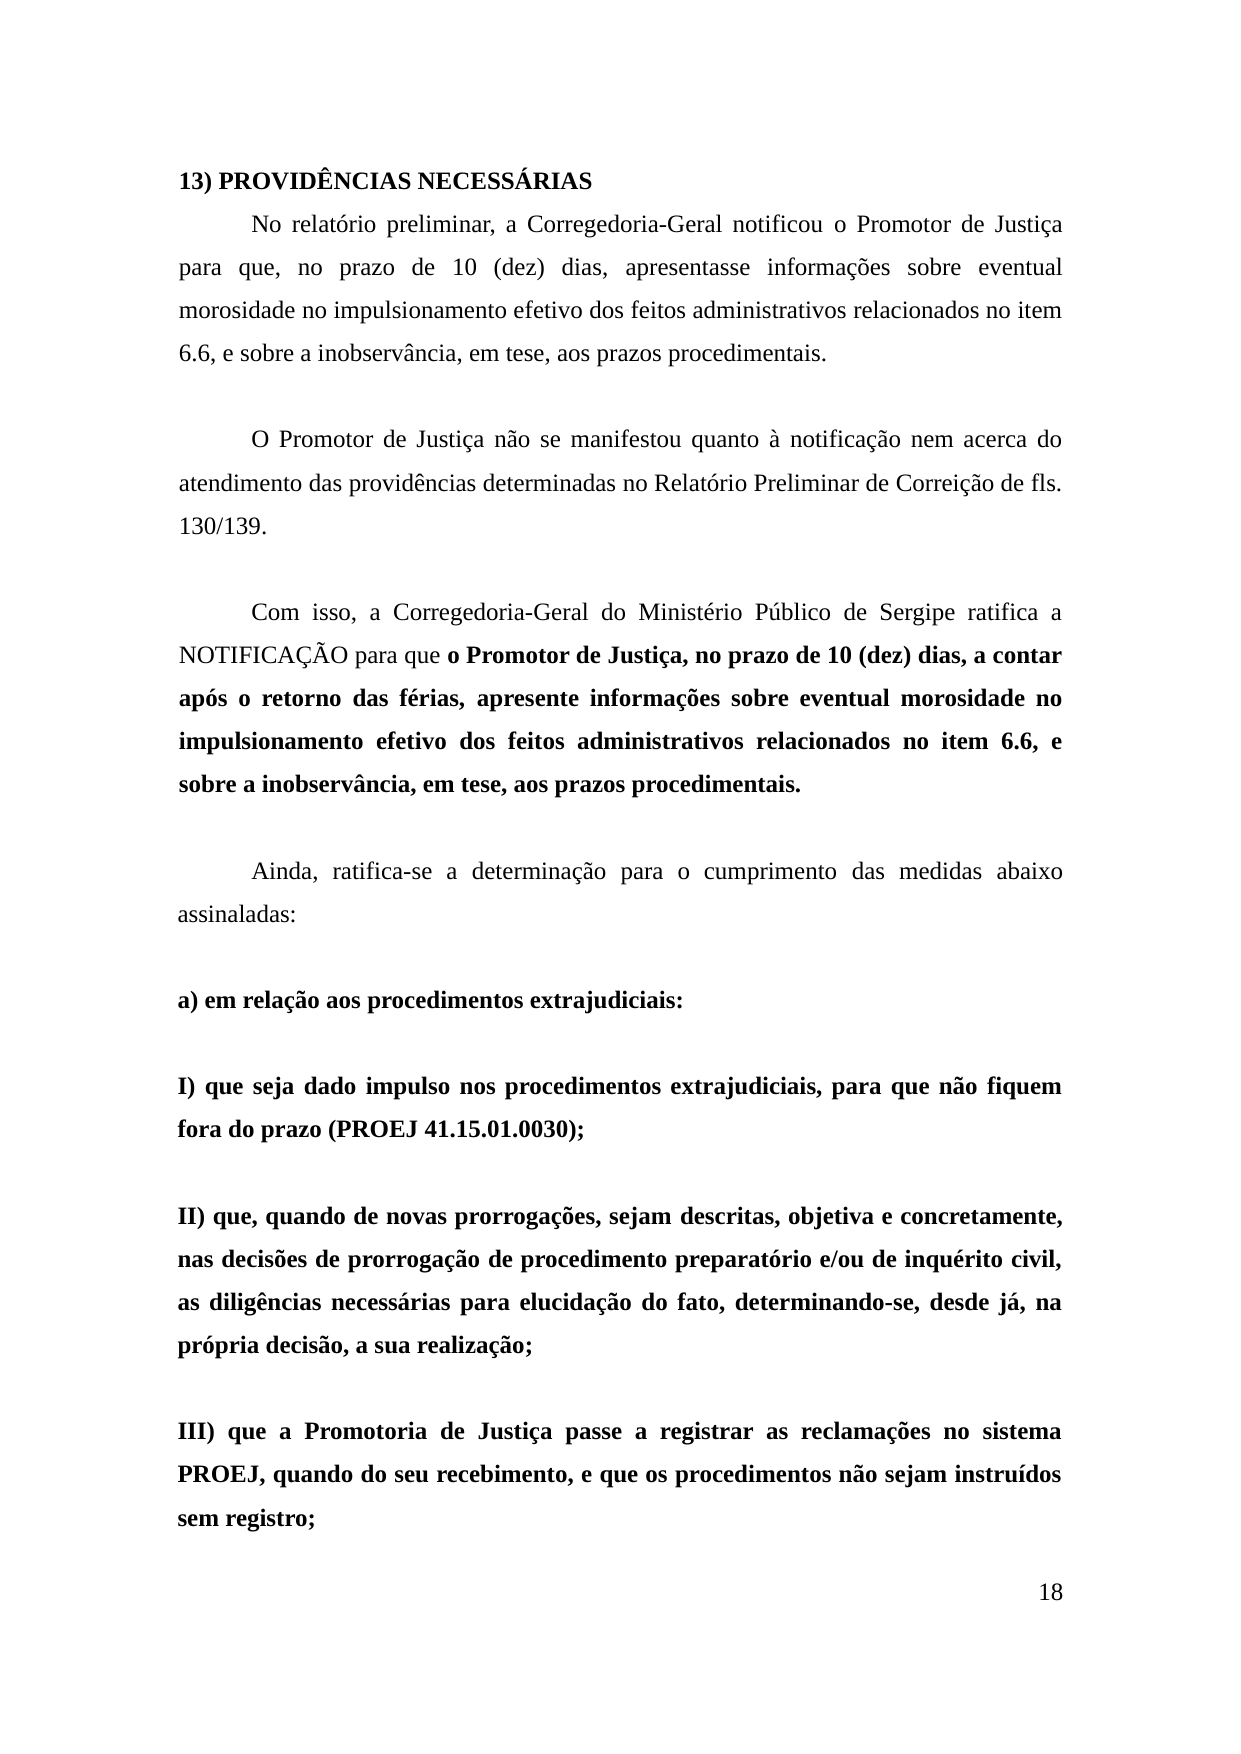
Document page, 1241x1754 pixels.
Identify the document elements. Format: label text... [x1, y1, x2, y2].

text II) que, quando de novas prorrogações, sejam descritas, objetiva e concretamente, nas decisões de prorrogação de procedimento preparatório e/ou de inquérito civil, as diligências necessárias para elucidação do fato, determinando-se, desde já, na própria decisão, a sua realização; [177, 1201, 1063, 1359]
text I) que seja dado impulso nos procedimentos extrajudiciais, para que não fiquem fora do prazo (PROEJ 41.15.01.0030); [177, 1071, 1063, 1143]
text Com isso, a Corregedoria-Geral do Ministério Público de Sergipe ratifica a NOTIFICAÇÃO para que o Promotor de Justiça, no prazo de 10 (dez) dias, a contar após o retorno das férias, apresente informações sobre eventual morosidade no impulsionamento efetivo dos feitos administrativos relacionados no item 6.6, e sobre a inobservância, em tese, aos prazos procedimentais. [179, 597, 1063, 798]
text a) em relação aos procedimentos extrajudiciais: [177, 985, 1063, 1014]
text III) que a Promotoria de Justiça passe a registrar as reclamações no sistema PROEJ, quando do seu recebimento, e que os procedimentos não sejam instruídos sem registro; [177, 1416, 1063, 1531]
text Ainda, ratifica-se a determinação para o cumprimento das medidas abaixo assinaladas: [177, 856, 1063, 928]
text No relatório preliminar, a Corregedoria-Geral notificou o Promotor de Justiça para que, no prazo de 10 (dez) dias, apresentasse informações sobre eventual morosidade no impulsionamento efetivo dos feitos administrativos relacionados no item 6.6, e sobre a inobservância, em tese, aos prazos procedimentais. [179, 209, 1063, 367]
text 13) PROVIDÊNCIAS NECESSÁRIAS [179, 166, 1063, 194]
text O Promotor de Justiça não se manifestou quanto à notificação nem acerca do atendimento das providências determinadas no Relatório Preliminar de Correição de fls. 130/139. [179, 424, 1063, 539]
